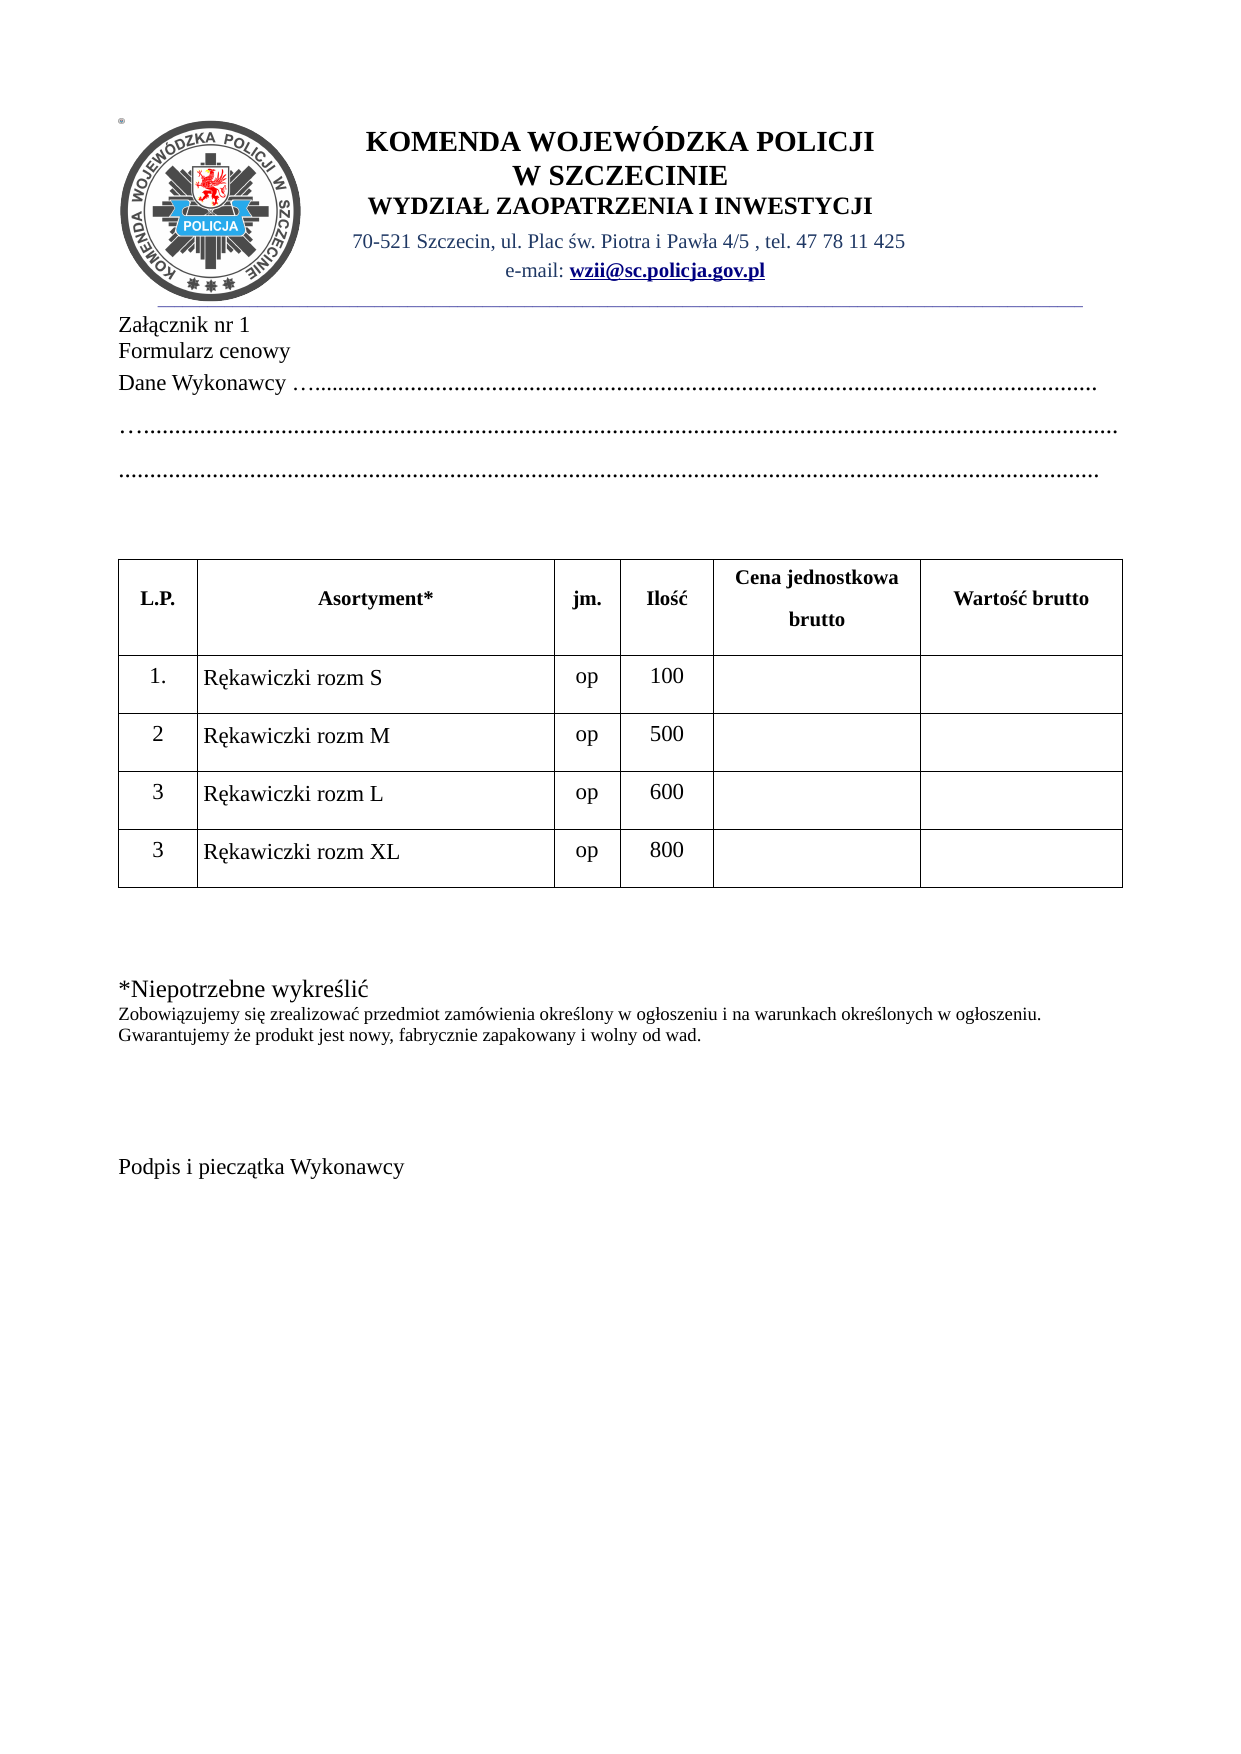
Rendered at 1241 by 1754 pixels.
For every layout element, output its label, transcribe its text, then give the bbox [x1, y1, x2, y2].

table_cell [921, 830, 1122, 887]
text …......................................................................................................................................................................................................................................................................................................................... [118, 411, 1122, 482]
table_cell [714, 830, 920, 887]
picture [121, 122, 303, 304]
table_cell [921, 656, 1122, 713]
text Zobowiązujemy się zrealizować przedmiot zamówienia określony w ogłoszeniu i na warunkach określonych w ogłoszeniu. Gwarantujemy że produkt jest nowy, fabrycznie zapakowany i wolny od wad. [118, 1002, 1122, 1046]
table_cell 500 [621, 714, 713, 771]
table_cell 3 [119, 830, 197, 887]
table_cell 1. [119, 656, 197, 713]
table_header L.P. [119, 560, 197, 655]
table_header Asortyment* [198, 560, 554, 655]
table_cell 3 [119, 772, 197, 829]
table_cell 800 [621, 830, 713, 887]
table_cell [921, 714, 1122, 771]
table_cell Rękawiczki rozm S [198, 656, 554, 713]
table_cell op [555, 830, 620, 887]
table_cell Rękawiczki rozm M [198, 714, 554, 771]
text *Niepotrzebne wykreślić [118, 974, 1122, 1002]
table_cell Rękawiczki rozm L [198, 772, 554, 829]
table_header Ilość [621, 560, 713, 655]
table_cell 600 [621, 772, 713, 829]
text Podpis i pieczątka Wykonawcy [118, 1153, 1122, 1180]
text Załącznik nr 1 [118, 311, 1122, 337]
table_cell op [555, 714, 620, 771]
table_cell [714, 656, 920, 713]
table_cell op [555, 772, 620, 829]
picture [118, 118, 125, 124]
text Dane Wykonawcy ….............................................................................................................................. [118, 367, 1122, 396]
table_cell [714, 714, 920, 771]
table_header jm. [555, 560, 620, 655]
table_cell 100 [621, 656, 713, 713]
text Formularz cenowy [118, 337, 1122, 363]
table_cell op [555, 656, 620, 713]
table_cell [714, 772, 920, 829]
table_cell Rękawiczki rozm XL [198, 830, 554, 887]
table_header Cena jednostkowa brutto [714, 560, 920, 655]
table_cell 2 [119, 714, 197, 771]
table_cell [921, 772, 1122, 829]
table_header Wartość brutto [921, 560, 1122, 655]
